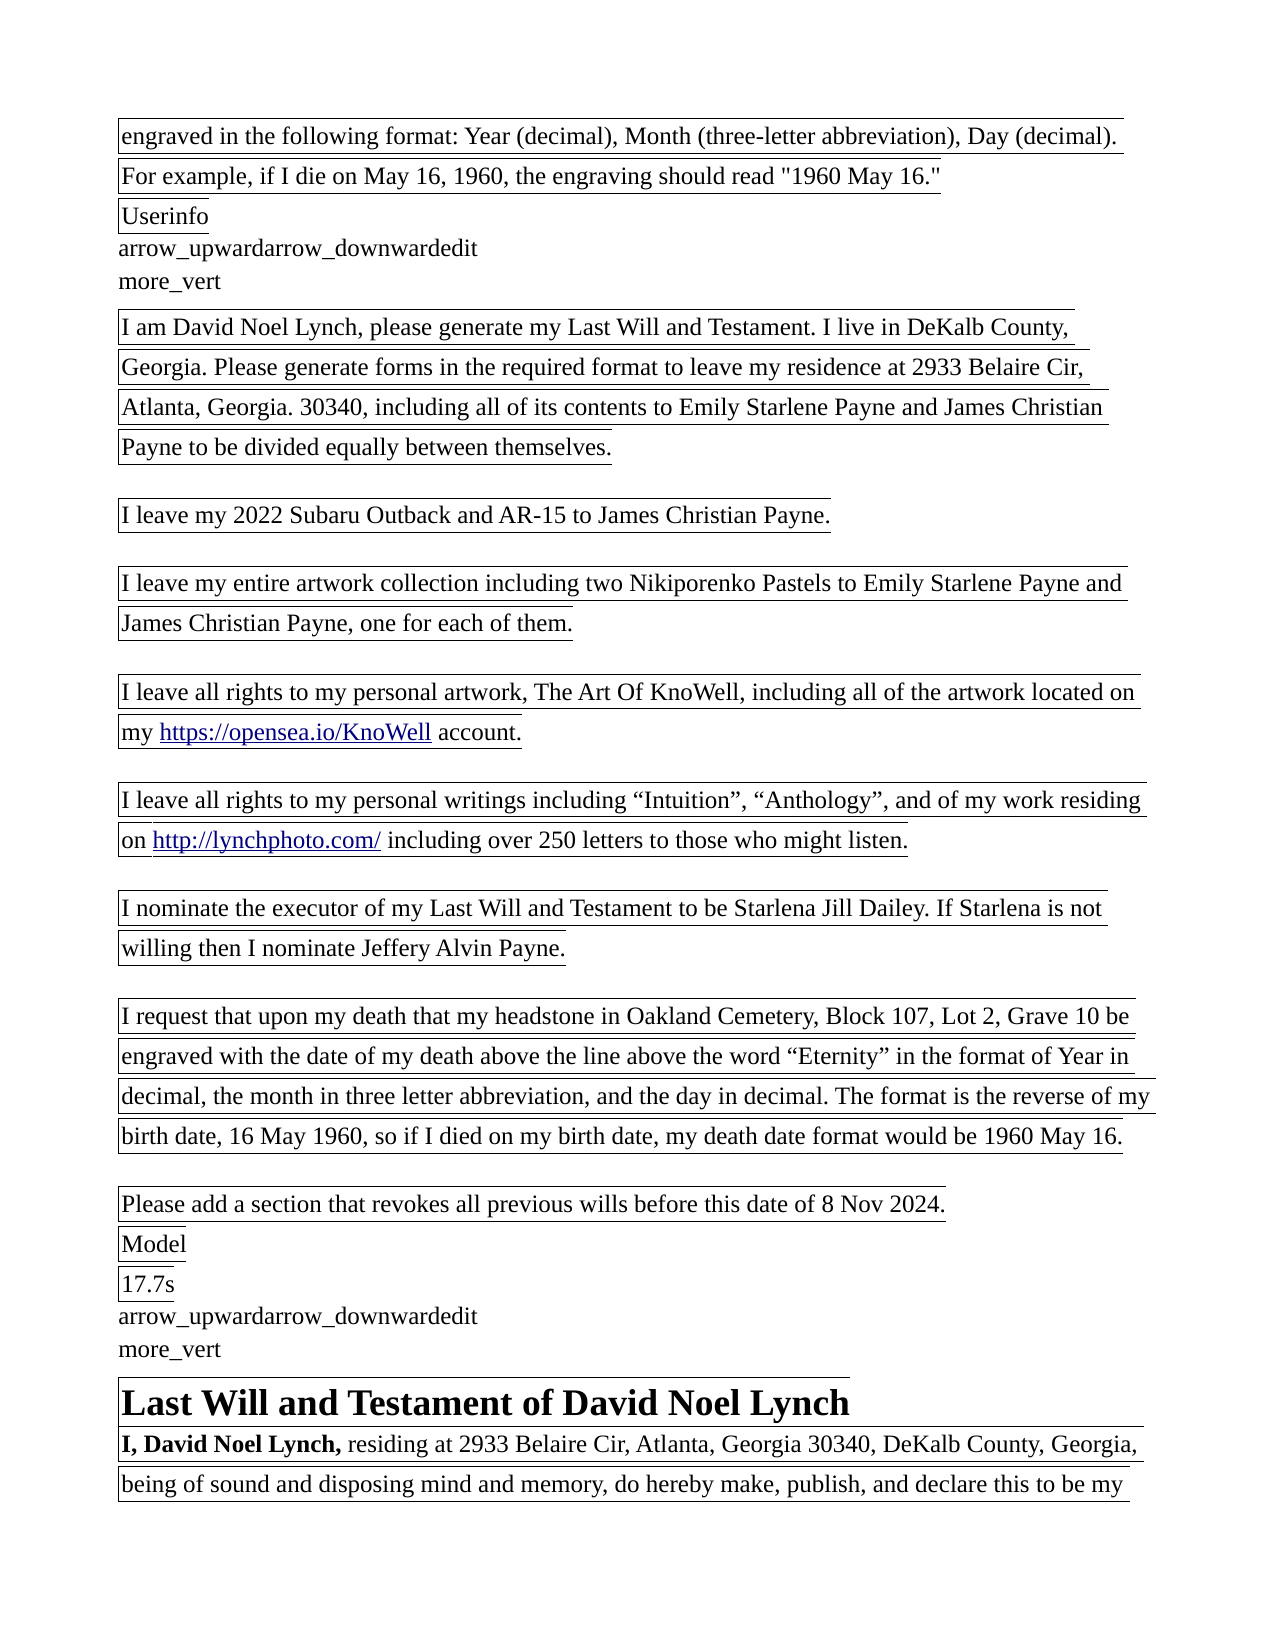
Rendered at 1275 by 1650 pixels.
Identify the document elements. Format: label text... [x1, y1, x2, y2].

text I leave all rights to my personal writings including “Intuition”, “Anthology”, and of my work residing on http://lynchphoto.com/ including over 250 letters to those who might listen. [118, 782, 1157, 857]
text I leave my 2022 Subaru Outback and AR-15 to James Christian Payne. [118, 497, 1157, 532]
text more_vert [118, 266, 1157, 295]
subtitle Last Will and Testament of David Noel Lynch [119, 1377, 1157, 1426]
text I leave my entire artwork collection including two Nikiporenko Pastels to Emily Starlene Payne and James Christian Payne, one for each of them. [118, 566, 1157, 640]
text Model [119, 1226, 1157, 1261]
text Userinfo [119, 198, 1157, 233]
text arrow_upwardarrow_downwardedit [118, 1301, 1157, 1330]
text arrow_upwardarrow_downwardedit [118, 233, 1157, 262]
text I am David Noel Lynch, please generate my Last Will and Testament. I live in DeKalb County, Georgia. Please generate forms in the required format to leave my residence at 2933 Belaire Cir, Atlanta, Georgia. 30340, including all of its contents to Emily Starlene Payne and James Christian Payne to be divided equally between themselves. [118, 309, 1157, 464]
text engraved in the following format: Year (decimal), Month (three-letter abbreviation), Day (decimal). For example, if I die on May 16, 1960, the engraving should read "1960 May 16." [118, 118, 1157, 193]
text Please add a section that revokes all previous wills before this date of 8 Nov 2024. [119, 1186, 1157, 1221]
text I request that upon my death that my headstone in Oakland Cemetery, Block 107, Lot 2, Grave 10 be engraved with the date of my death above the line above the word “Eternity” in the format of Year in decimal, the month in three letter abbreviation, and the day in decimal. The format is the reverse of my [118, 998, 1157, 1113]
text 17.7s [119, 1266, 1157, 1301]
text birth date, 16 May 1960, so if I died on my birth date, my death date format would be 1960 May 16. [118, 1114, 1157, 1153]
text I, David Noel Lynch, residing at 2933 Belaire Cir, Atlanta, Georgia 30340, DeKalb County, Georgia, being of sound and disposing mind and memory, do hereby make, publish, and declare this to be my [118, 1426, 1157, 1501]
text I nominate the executor of my Last Will and Testament to be Starlena Jill Dailey. If Starlena is not willing then I nominate Jeffery Alvin Payne. [118, 890, 1157, 965]
text more_vert [118, 1334, 1157, 1363]
text I leave all rights to my personal artwork, The Art Of KnoWell, including all of the artwork located on my https://opensea.io/KnoWell account. [118, 674, 1157, 748]
